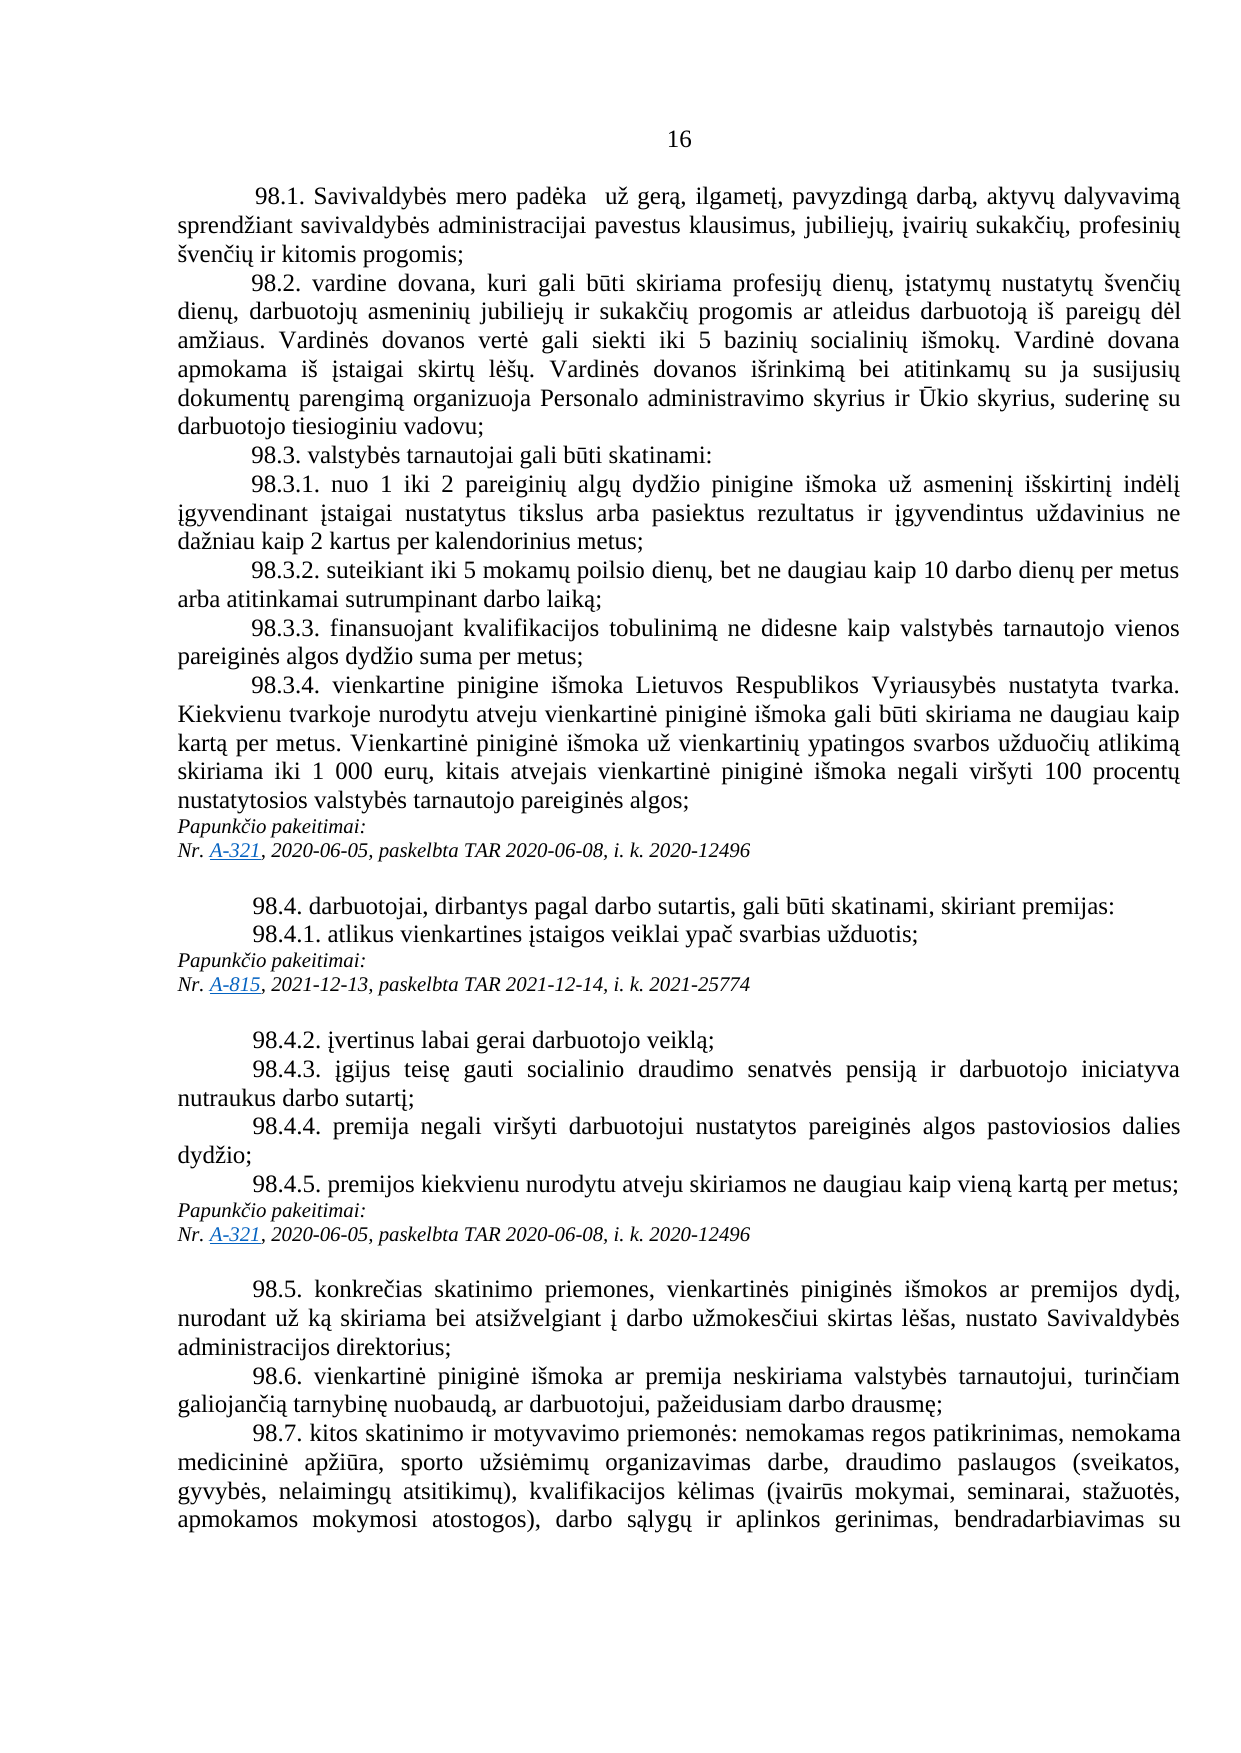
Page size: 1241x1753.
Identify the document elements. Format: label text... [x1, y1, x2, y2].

text 98.4.1. atlikus vienkartines įstaigos veiklai ypač svarbias užduotis; [177, 919, 1181, 948]
text 98.3.2. suteikiant iki 5 mokamų poilsio dienų, bet ne daugiau kaip 10 darbo dienų per metus arba atitinkamai sutrumpinant darbo laiką; [177, 555, 1181, 613]
text 98.4. darbuotojai, dirbantys pagal darbo sutartis, gali būti skatinami, skiriant premijas: [177, 891, 1181, 919]
text Papunkčio pakeitimai: [177, 814, 1181, 838]
text 98.3.1. nuo 1 iki 2 pareiginių algų dydžio pinigine išmoka už asmeninį išskirtinį indėlį įgyvendinant įstaigai nustatytus tikslus arba pasiektus rezultatus ir įgyvendintus uždavinius ne dažniau kaip 2 kartus per kalendorinius metus; [177, 469, 1181, 555]
text 98.4.5. premijos kiekvienu nurodytu atveju skiriamos ne daugiau kaip vieną kartą per metus; [177, 1169, 1181, 1198]
text 98.6. vienkartinė piniginė išmoka ar premija neskiriama valstybės tarnautojui, turinčiam galiojančią tarnybinę nuobaudą, ar darbuotojui, pažeidusiam darbo drausmę; [177, 1361, 1181, 1418]
text 98.3.4. vienkartine pinigine išmoka Lietuvos Respublikos Vyriausybės nustatyta tvarka. Kiekvienu tvarkoje nurodytu atveju vienkartinė piniginė išmoka gali būti skiriama ne daugiau kaip kartą per metus. Vienkartinė piniginė išmoka už vienkartinių ypatingos svarbos užduočių atlikimą skiriama iki 1 000 eurų, kitais atvejais vienkartinė piniginė išmoka negali viršyti 100 procentų nustatytosios valstybės tarnautojo pareiginės algos; [177, 670, 1181, 814]
text 98.4.3. įgijus teisę gauti socialinio draudimo senatvės pensiją ir darbuotojo iniciatyva nutraukus darbo sutartį; [177, 1054, 1181, 1111]
text Papunkčio pakeitimai: [177, 1198, 1181, 1222]
text 98.3. valstybės tarnautojai gali būti skatinami: [177, 440, 1181, 469]
text Papunkčio pakeitimai: [177, 948, 1181, 972]
text 98.3.3. finansuojant kvalifikacijos tobulinimą ne didesne kaip valstybės tarnautojo vienos pareiginės algos dydžio suma per metus; [177, 613, 1181, 670]
text 98.4.4. premija negali viršyti darbuotojui nustatytos pareiginės algos pastoviosios dalies dydžio; [177, 1111, 1181, 1169]
text 98.5. konkrečias skatinimo priemones, vienkartinės piniginės išmokos ar premijos dydį, nurodant už ką skiriama bei atsižvelgiant į darbo užmokesčiui skirtas lėšas, nustato Savivaldybės administracijos direktorius; [177, 1274, 1181, 1361]
text 98.7. kitos skatinimo ir motyvavimo priemonės: nemokamas regos patikrinimas, nemokama medicininė apžiūra, sporto užsiėmimų organizavimas darbe, draudimo paslaugos (sveikatos, gyvybės, nelaimingų atsitikimų), kvalifikacijos kėlimas (įvairūs mokymai, seminarai, stažuotės, apmokamos mokymosi atostogos), darbo sąlygų ir aplinkos gerinimas, bendradarbiavimas su [177, 1418, 1181, 1533]
text 98.1. Savivaldybės mero padėka už gerą, ilgametį, pavyzdingą darbą, aktyvų dalyvavimą sprendžiant savivaldybės administracijai pavestus klausimus, jubiliejų, įvairių sukakčių, profesinių švenčių ir kitomis progomis; [177, 181, 1181, 268]
text Nr. A-321, 2020-06-05, paskelbta TAR 2020-06-08, i. k. 2020-12496 [177, 838, 1181, 862]
text 98.2. vardine dovana, kuri gali būti skiriama profesijų dienų, įstatymų nustatytų švenčių dienų, darbuotojų asmeninių jubiliejų ir sukakčių progomis ar atleidus darbuotoją iš pareigų dėl amžiaus. Vardinės dovanos vertė gali siekti iki 5 bazinių socialinių išmokų. Vardinė dovana apmokama iš įstaigai skirtų lėšų. Vardinės dovanos išrinkimą bei atitinkamų su ja susijusių dokumentų parengimą organizuoja Personalo administravimo skyrius ir Ūkio skyrius, suderinę su darbuotojo tiesioginiu vadovu; [177, 268, 1181, 440]
text Nr. A-815, 2021-12-13, paskelbta TAR 2021-12-14, i. k. 2021-25774 [177, 972, 1181, 996]
text 98.4.2. įvertinus labai gerai darbuotojo veiklą; [177, 1025, 1181, 1054]
text Nr. A-321, 2020-06-05, paskelbta TAR 2020-06-08, i. k. 2020-12496 [177, 1222, 1181, 1246]
